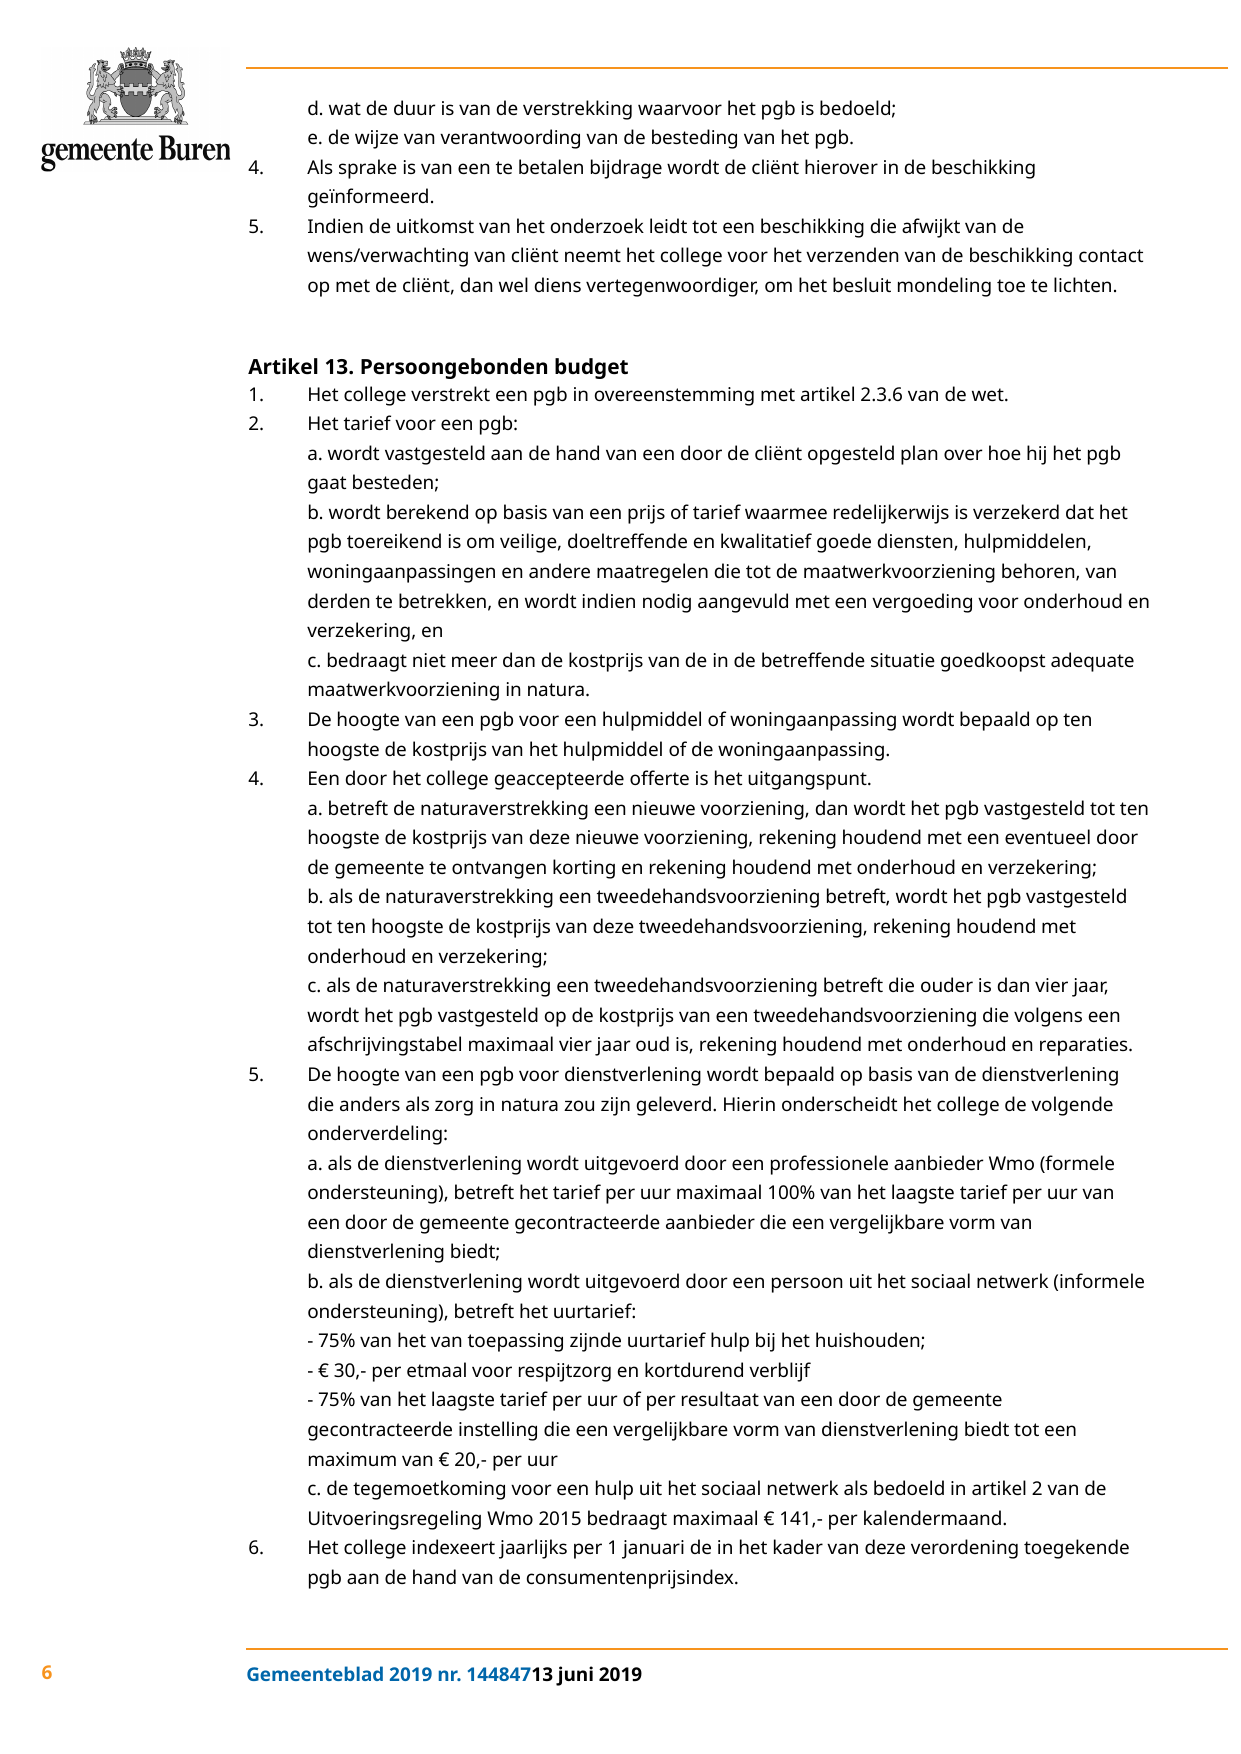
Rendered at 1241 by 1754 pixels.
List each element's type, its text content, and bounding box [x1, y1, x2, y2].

list b. wordt berekend op basis van een prijs of tarief waarmee redelijkerwijs is verzekerd dat het pgb toereikend is om veilige, doeltreffende en kwalitatief goede diensten, hulpmiddelen, woningaanpassingen en andere maatregelen die tot de maatwerkvoorziening behoren, van derden te betrekken, en wordt indien nodig aangevuld met een vergoeding voor onderhoud en verzekering, en [248, 499, 1152, 643]
list d. wat de duur is van de verstrekking waarvoor het pgb is bedoeld; [248, 95, 1152, 121]
list b. als de naturaverstrekking een tweedehandsvoorziening betreft, wordt het pgb vastgesteld tot ten hoogste de kostprijs van deze tweedehandsvoorziening, rekening houdend met onderhoud en verzekering; [248, 884, 1152, 968]
list c. bedraagt niet meer dan de kostprijs van de in de betreffende situatie goedkoopst adequate maatwerkvoorziening in natura. [248, 647, 1152, 702]
list Indien de uitkomst van het onderzoek leidt tot een beschikking die afwijkt van de wens/verwachting van cliënt neemt het college voor het verzenden van de beschikking contact op met de cliënt, dan wel diens vertegenwoordiger, om het besluit mondeling toe te lichten. [248, 213, 1152, 298]
list - 75% van het laagste tarief per uur of per resultaat van een door de gemeente gecontracteerde instelling die een vergelijkbare vorm van dienstverlening biedt tot een maximum van € 20,- per uur [248, 1387, 1152, 1471]
list Het college verstrekt een pgb in overeenstemming met artikel 2.3.6 van de wet. [248, 381, 1152, 406]
list Een door het college geaccepteerde offerte is het uitgangspunt. [248, 765, 1152, 791]
list - € 30,- per etmaal voor respijtzorg en kortdurend verblijf [248, 1357, 1152, 1383]
list - 75% van het van toepassing zijnde uurtarief hulp bij het huishouden; [248, 1327, 1152, 1353]
list a. wordt vastgesteld aan de hand van een door de cliënt opgesteld plan over hoe hij het pgb gaat besteden; [248, 440, 1152, 495]
list c. de tegemoetkoming voor een hulp uit het sociaal netwerk als bedoeld in artikel 2 van de Uitvoeringsregeling Wmo 2015 bedraagt maximaal € 141,- per kalendermaand. [248, 1475, 1152, 1531]
list Als sprake is van een te betalen bijdrage wordt de cliënt hierover in de beschikking geïnformeerd. [248, 154, 1152, 209]
list a. als de dienstverlening wordt uitgevoerd door een professionele aanbieder Wmo (formele ondersteuning), betreft het tarief per uur maximaal 100% van het laagste tarief per uur van een door de gemeente gecontracteerde aanbieder die een vergelijkbare vorm van dienstverlening biedt; [248, 1150, 1152, 1264]
list De hoogte van een pgb voor een hulpmiddel of woningaanpassing wordt bepaald op ten hoogste de kostprijs van het hulpmiddel of de woningaanpassing. [248, 706, 1152, 761]
text Artikel 13. Persoongebonden budget [248, 352, 1152, 381]
list b. als de dienstverlening wordt uitgevoerd door een persoon uit het sociaal netwerk (informele ondersteuning), betreft het uurtarief: [248, 1268, 1152, 1323]
list Het tarief voor een pgb: [248, 410, 1152, 436]
list e. de wijze van verantwoording van de besteding van het pgb. [248, 124, 1152, 150]
list De hoogte van een pgb voor dienstverlening wordt bepaald op basis van de dienstverlening die anders als zorg in natura zou zijn geleverd. Hierin onderscheidt het college de volgende onderverdeling: [248, 1061, 1152, 1146]
list Het college indexeert jaarlijks per 1 januari de in het kader van deze verordening toegekende pgb aan de hand van de consumentenprijsindex. [248, 1534, 1152, 1590]
list a. betreft de naturaverstrekking een nieuwe voorziening, dan wordt het pgb vastgesteld tot ten hoogste de kostprijs van deze nieuwe voorziening, rekening houdend met een eventueel door de gemeente te ontvangen korting en rekening houdend met onderhoud en verzekering; [248, 795, 1152, 880]
list c. als de naturaverstrekking een tweedehandsvoorziening betreft die ouder is dan vier jaar, wordt het pgb vastgesteld op de kostprijs van een tweedehandsvoorziening die volgens een afschrijvingstabel maximaal vier jaar oud is, rekening houdend met onderhoud en reparaties. [248, 972, 1152, 1057]
picture [41, 47, 231, 172]
